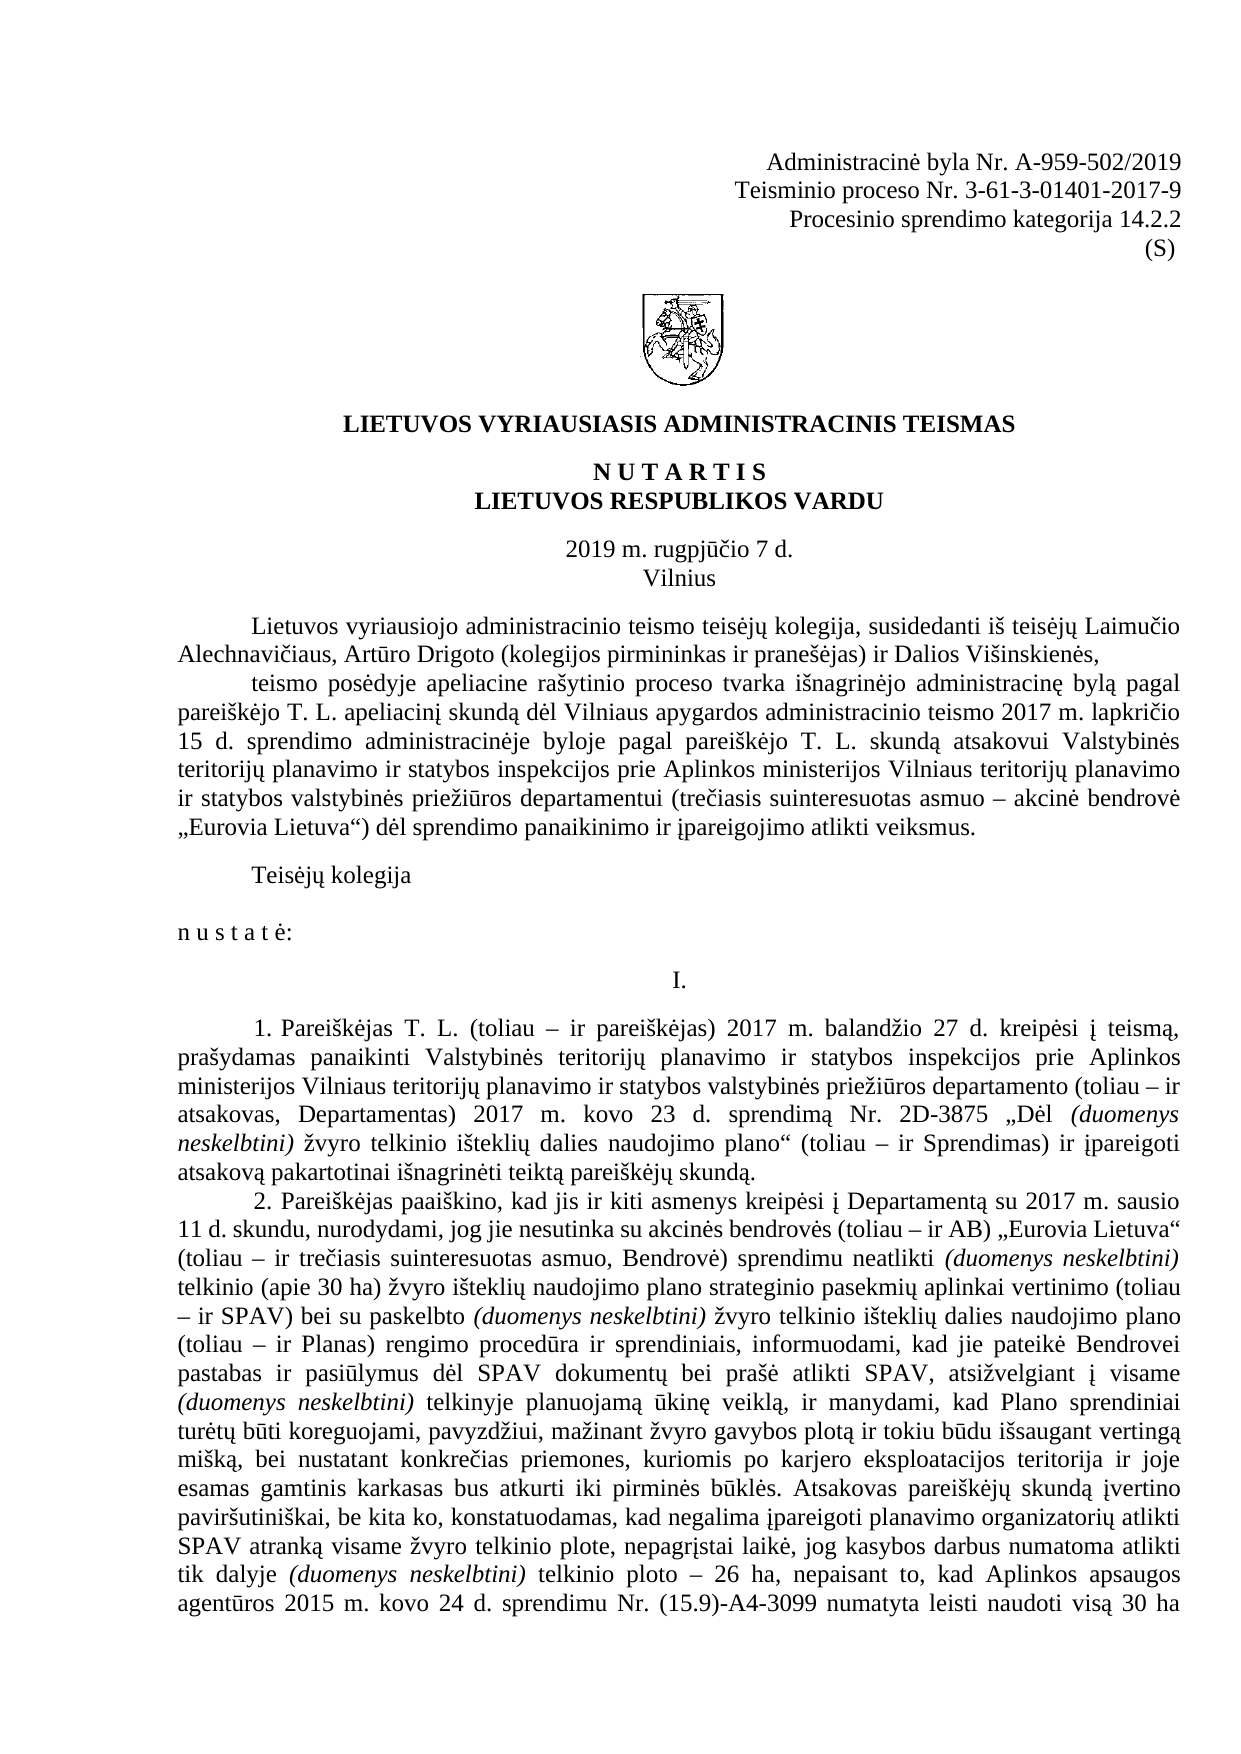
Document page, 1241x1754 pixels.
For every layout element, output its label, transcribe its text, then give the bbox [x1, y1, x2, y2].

text LIETUVOS VYRIAUSIASIS ADMINISTRACINIS TEISMAS [177, 409, 1181, 438]
text (S) [177, 233, 1181, 262]
text Teisėjų kolegija [177, 860, 1181, 889]
text 2. Pareiškėjas paaiškino, kad jis ir kiti asmenys kreipėsi į Departamentą su 2017 m. sausio 11 d. skundu, nurodydami, jog jie nesutinka su akcinės bendrovės (toliau – ir AB) „Eurovia Lietuva“ (toliau – ir trečiasis suinteresuotas asmuo, Bendrovė) sprendimu neatlikti (duomenys neskelbtini) telkinio (apie 30 ha) žvyro išteklių naudojimo plano strateginio pasekmių aplinkai vertinimo (toliau – ir SPAV) bei su paskelbto (duomenys neskelbtini) žvyro telkinio išteklių dalies naudojimo plano (toliau – ir Planas) rengimo procedūra ir sprendiniais, informuodami, kad jie pateikė Bendrovei pastabas ir pasiūlymus dėl SPAV dokumentų bei prašė atlikti SPAV, atsižvelgiant į visame (duomenys neskelbtini) telkinyje planuojamą ūkinę veiklą, ir manydami, kad Plano sprendiniai turėtų būti koreguojami, pavyzdžiui, mažinant žvyro gavybos plotą ir tokiu būdu išsaugant vertingą mišką, bei nustatant konkrečias priemones, kuriomis po karjero eksploatacijos teritorija ir joje esamas gamtinis karkasas bus atkurti iki pirminės būklės. Atsakovas pareiškėjų skundą įvertino paviršutiniškai, be kita ko, konstatuodamas, kad negalima įpareigoti planavimo organizatorių atlikti SPAV atranką visame žvyro telkinio plote, nepagrįstai laikė, jog kasybos darbus numatoma atlikti tik dalyje (duomenys neskelbtini) telkinio ploto – 26 ha, nepaisant to, kad Aplinkos apsaugos agentūros 2015 m. kovo 24 d. sprendimu Nr. (15.9)-A4-3099 numatyta leisti naudoti visą 30 ha [177, 1186, 1181, 1617]
text LIETUVOS RESPUBLIKOS VARDU [177, 486, 1181, 515]
text Lietuvos vyriausiojo administracinio teismo teisėjų kolegija, susidedanti iš teisėjų Laimučio Alechnavičiaus, Artūro Drigoto (kolegijos pirmininkas ir pranešėjas) ir Dalios Višinskienės, [177, 611, 1181, 668]
text teismo posėdyje apeliacine rašytinio proceso tvarka išnagrinėjo administracinę bylą pagal pareiškėjo T. L. apeliacinį skundą dėl Vilniaus apygardos administracinio teismo 2017 m. lapkričio 15 d. sprendimo administracinėje byloje pagal pareiškėjo T. L. skundą atsakovui Valstybinės teritorijų planavimo ir statybos inspekcijos prie Aplinkos ministerijos Vilniaus teritorijų planavimo ir statybos valstybinės priežiūros departamentui (trečiasis suinteresuotas asmuo – akcinė bendrovė „Eurovia Lietuva“) dėl sprendimo panaikinimo ir įpareigojimo atlikti veiksmus. [177, 668, 1181, 841]
text 1. Pareiškėjas T. L. (toliau – ir pareiškėjas) 2017 m. balandžio 27 d. kreipėsi į teismą, prašydamas panaikinti Valstybinės teritorijų planavimo ir statybos inspekcijos prie Aplinkos ministerijos Vilniaus teritorijų planavimo ir statybos valstybinės priežiūros departamento (toliau – ir atsakovas, Departamentas) 2017 m. kovo 23 d. sprendimą Nr. 2D-3875 „Dėl (duomenys neskelbtini) žvyro telkinio išteklių dalies naudojimo plano“ (toliau – ir Sprendimas) ir įpareigoti atsakovą pakartotinai išnagrinėti teiktą pareiškėjų skundą. [177, 1013, 1181, 1186]
text Administracinė byla Nr. A-959-502/2019 [177, 147, 1181, 176]
text 2019 m. rugpjūčio 7 d. [177, 534, 1181, 563]
text n u s t a t ė: [177, 917, 1181, 946]
text Procesinio sprendimo kategorija 14.2.2 [177, 204, 1181, 233]
text Teisminio proceso Nr. 3-61-3-01401-2017-9 [177, 176, 1181, 204]
text I. [177, 965, 1181, 994]
text N U T A R T I S [177, 457, 1181, 486]
text Vilnius [177, 563, 1181, 592]
